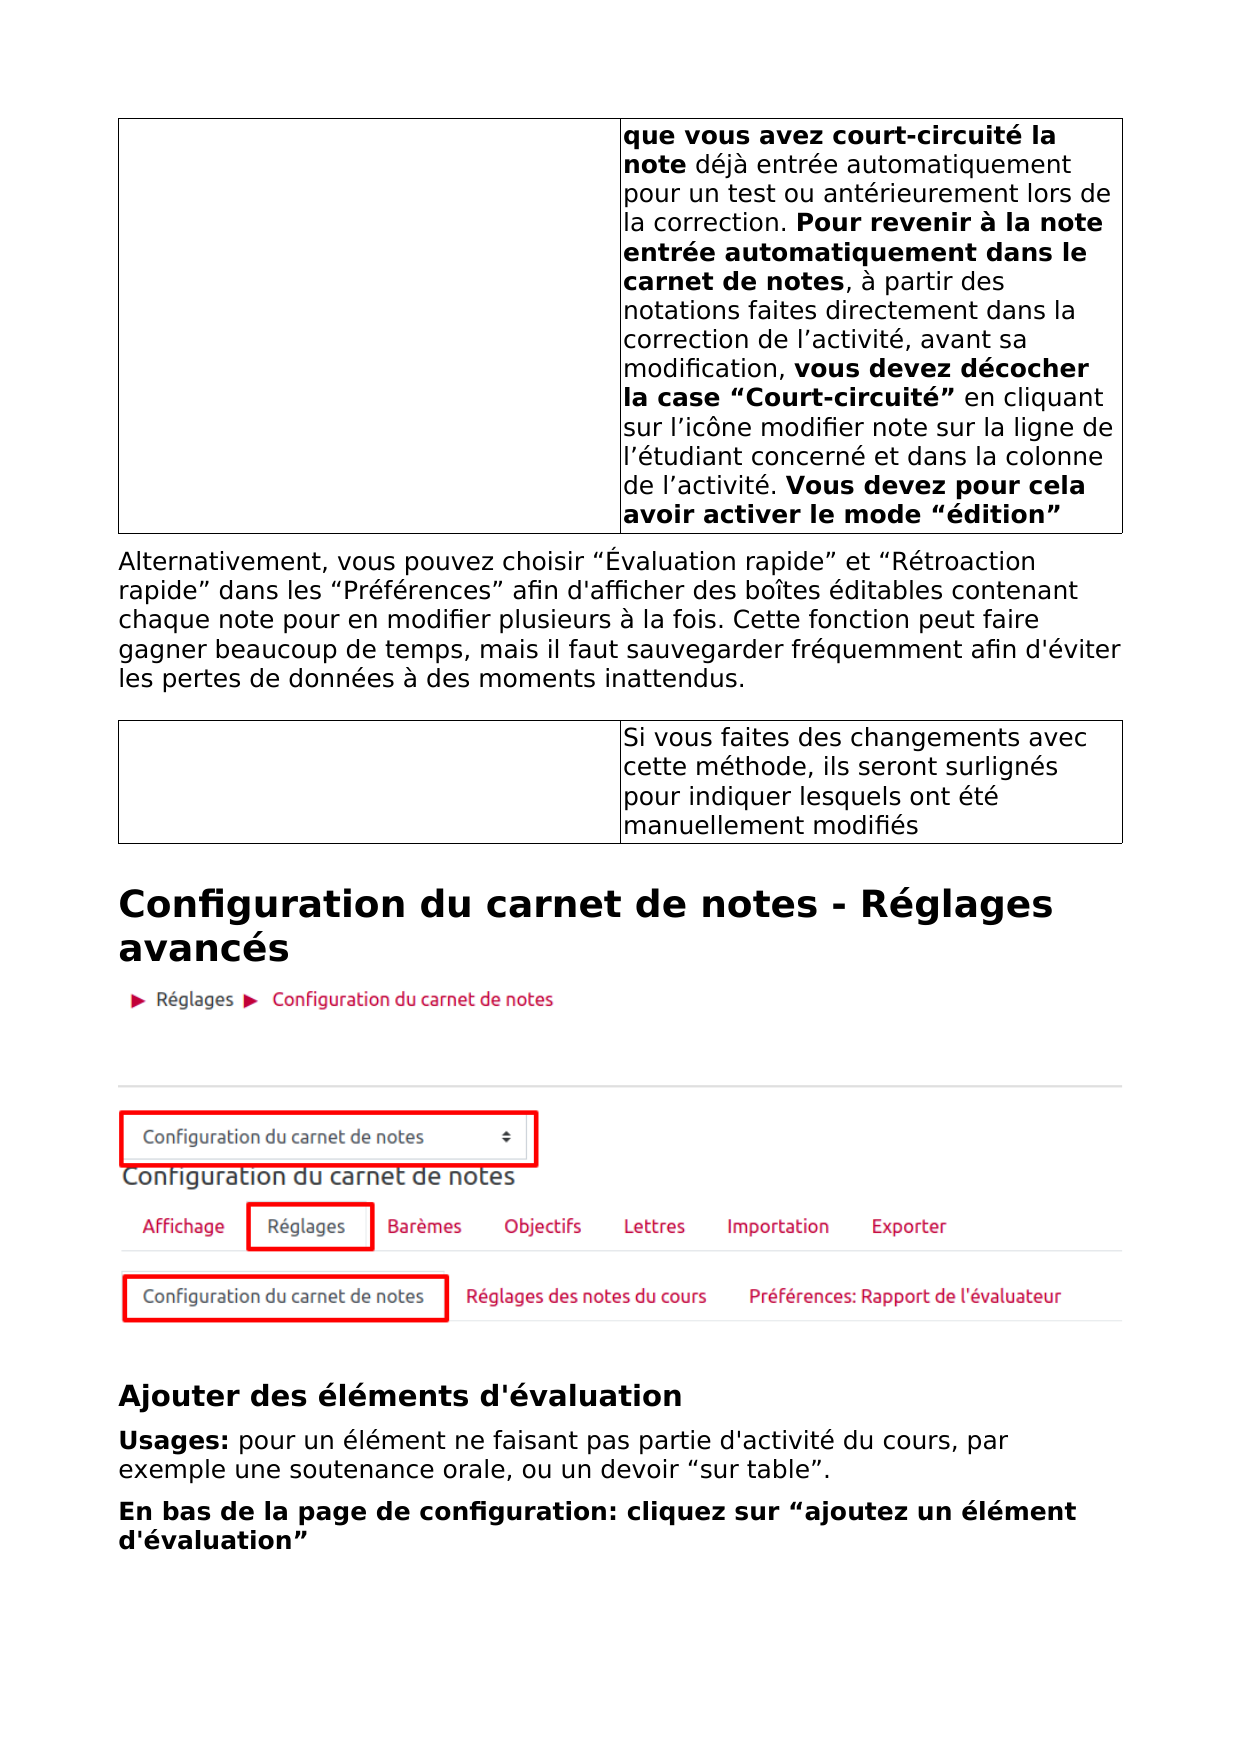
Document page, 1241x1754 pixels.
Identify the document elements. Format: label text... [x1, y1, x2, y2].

subtitle Ajouter des éléments d'évaluation [118, 1379, 1122, 1413]
table_header que vous avez court-circuité la note déjà entrée automatiquement pour un test ou antérieurement lors de la correction. Pour revenir à la note entrée automatiquement dans le carnet de notes, à partir des notations faites directement dans la correction de l’activité, avant sa modification, vous devez décocher la case “Court-circuité” en cliquant sur l’icône modifier note sur la ligne de l’étudiant concerné et dans la colonne de l’activité. Vous devez pour cela avoir activer le mode “édition” [621, 119, 1122, 532]
text Usages: pour un élément ne faisant pas partie d'activité du cours, par exemple une soutenance orale, ou un devoir “sur table”. [118, 1426, 1122, 1484]
table_header Si vous faites des changements avec cette méthode, ils seront surlignés pour indiquer lesquels ont été manuellement modifiés [621, 721, 1122, 843]
text En bas de la page de configuration: cliquez sur “ajoutez un élément d'évaluation” [118, 1497, 1122, 1555]
table_header [119, 119, 620, 532]
subtitle Configuration du carnet de notes - Réglages avancés [118, 883, 1122, 970]
text Alternativement, vous pouvez choisir “Évaluation rapide” et “Rétroaction rapide” dans les “Préférences” afin d'afficher des boîtes éditables contenant chaque note pour en modifier plusieurs à la fois. Cette fonction peut faire gagner beaucoup de temps, mais il faut sauvegarder fréquemment afin d'éviter les pertes de données à des moments inattendus. [118, 547, 1122, 693]
picture [118, 982, 1123, 1342]
table_header [119, 721, 620, 843]
